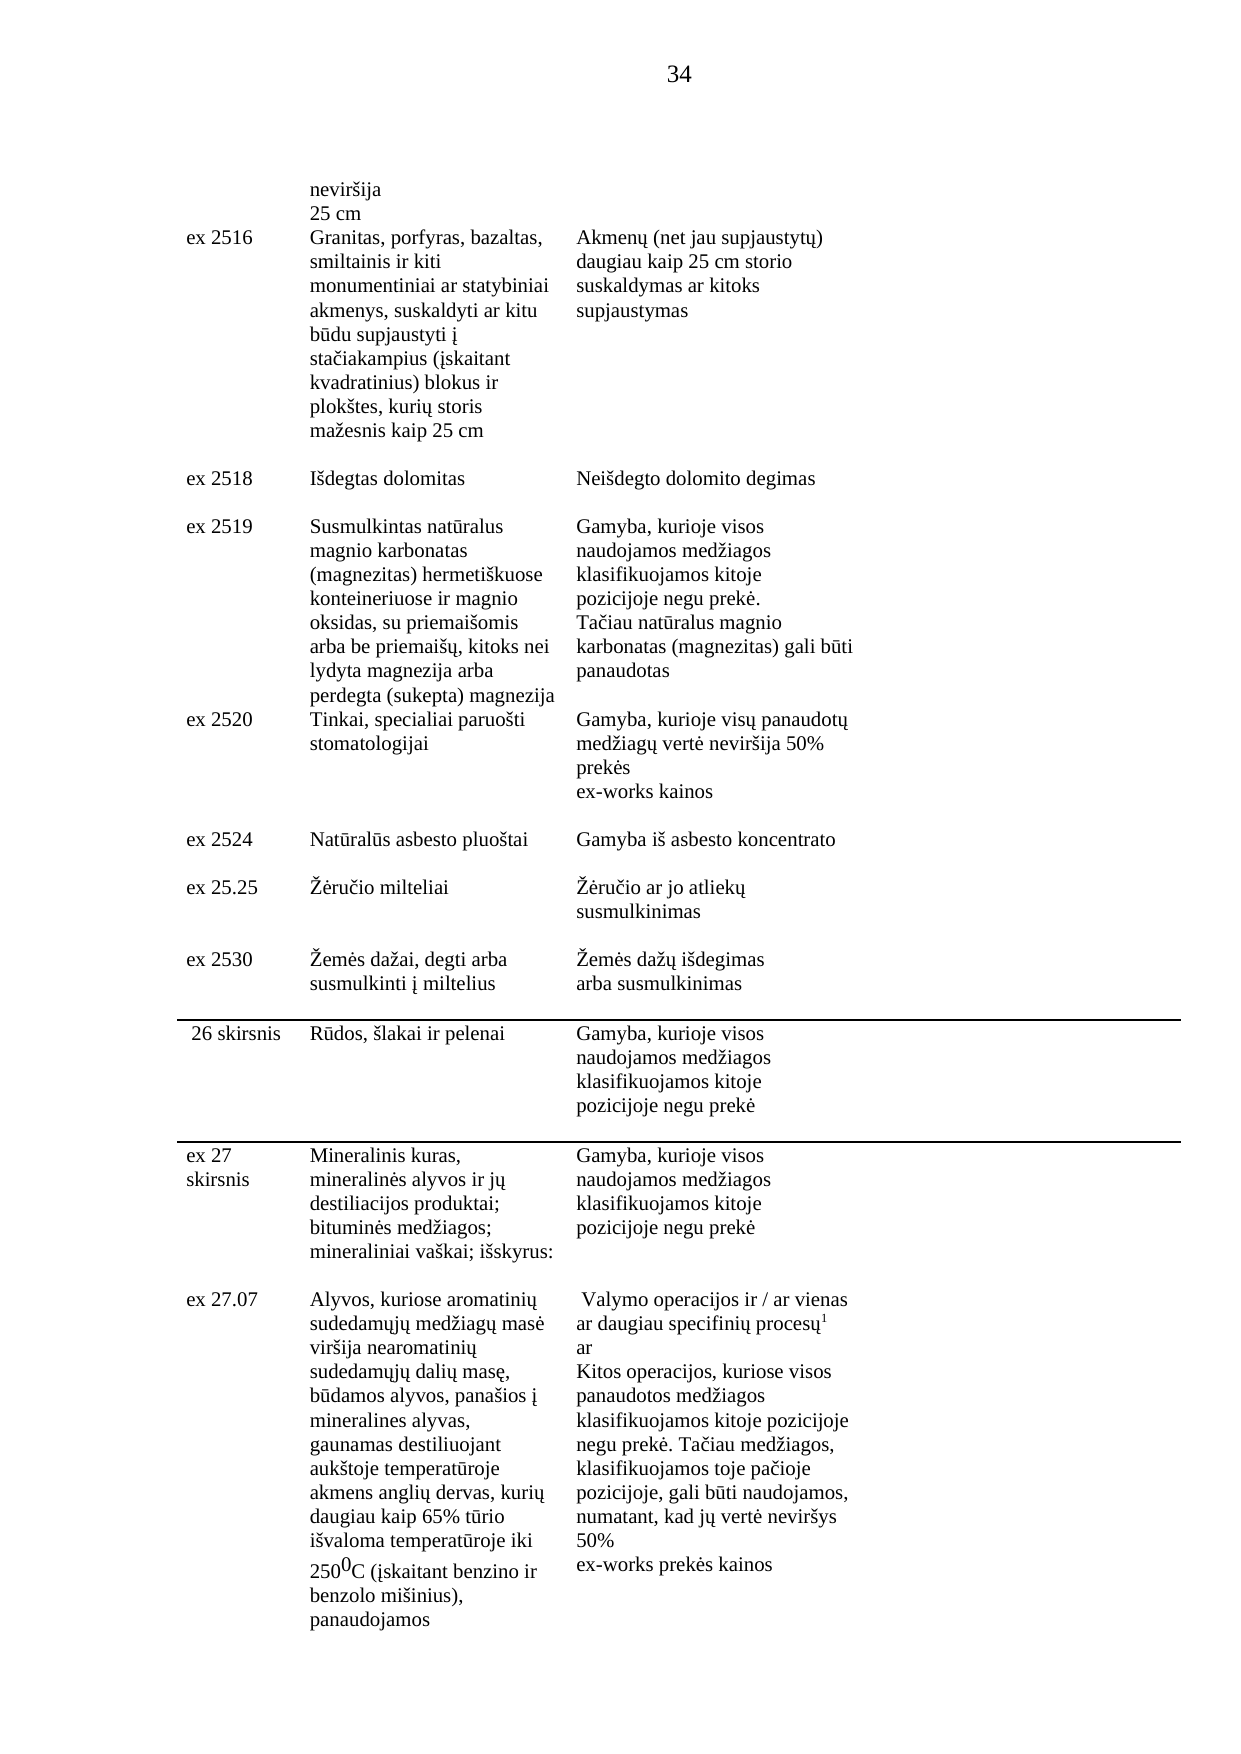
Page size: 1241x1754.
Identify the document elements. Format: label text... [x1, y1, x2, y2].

table_cell Akmenų (net jau supjaustytų) daugiau kaip 25 cm storio suskaldymas ar kitoks supjaustymas [567, 225, 868, 466]
table_cell Natūralūs asbesto pluoštai [301, 827, 567, 875]
table_cell Žėručio ar jo atliekų susmulkinimas [567, 875, 868, 947]
table_cell [868, 707, 1181, 827]
table_cell ex 27.07 [177, 1287, 301, 1631]
table_cell 26 skirsnis [177, 1021, 301, 1141]
table_cell [868, 177, 1181, 225]
table_cell ex 2530 [177, 947, 301, 1019]
table_cell Gamyba, kurioje visų panaudotų medžiagų vertė neviršija 50% prekės ex-works kainos [567, 707, 868, 827]
table_cell [868, 1021, 1181, 1141]
table_cell Žemės dažai, degti arba susmulkinti į miltelius [301, 947, 567, 1019]
table_cell Mineralinis kuras, mineralinės alyvos ir jų destiliacijos produktai; bituminės medžiagos; mineraliniai vaškai; išskyrus: [301, 1143, 567, 1287]
table_cell [868, 947, 1181, 1019]
table_cell [868, 827, 1181, 875]
table_cell Neišdegto dolomito degimas [567, 466, 868, 514]
table_cell Susmulkintas natūralus magnio karbonatas (magnezitas) hermetiškuose konteineriuose ir magnio oksidas, su priemaišomis arba be priemaišų, kitoks nei lydyta magnezija arba perdegta (sukepta) magnezija [301, 514, 567, 707]
table_cell [868, 875, 1181, 947]
table_cell [868, 1143, 1181, 1287]
table_cell [868, 466, 1181, 514]
table_cell ex 2516 [177, 225, 301, 466]
table_cell ex 2519 [177, 514, 301, 707]
table_cell Žemės dažų išdegimas arba susmulkinimas [567, 947, 868, 1019]
table_cell [567, 177, 868, 225]
table_cell ex 2518 [177, 466, 301, 514]
table_cell [868, 1287, 1181, 1631]
table_cell ex 2520 [177, 707, 301, 827]
table_cell ex 2524 [177, 827, 301, 875]
table_cell neviršija 25 cm [301, 177, 567, 225]
table_cell Išdegtas dolomitas [301, 466, 567, 514]
table_cell Gamyba, kurioje visos naudojamos medžiagos klasifikuojamos kitoje pozicijoje negu prekė. Tačiau natūralus magnio karbonatas (magnezitas) gali būti panaudotas [567, 514, 868, 707]
table_cell Gamyba iš asbesto koncentrato [567, 827, 868, 875]
table_cell Tinkai, specialiai paruošti stomatologijai [301, 707, 567, 827]
table_cell [868, 225, 1181, 466]
table_cell [177, 177, 301, 225]
table_cell ex 27 skirsnis [177, 1143, 301, 1287]
table_cell Granitas, porfyras, bazaltas, smiltainis ir kiti monumentiniai ar statybiniai akmenys, suskaldyti ar kitu būdu supjaustyti į stačiakampius (įskaitant kvadratinius) blokus ir plokštes, kurių storis mažesnis kaip 25 cm [301, 225, 567, 466]
table_cell Alyvos, kuriose aromatinių sudedamųjų medžiagų masė viršija nearomatinių sudedamųjų dalių masę, būdamos alyvos, panašios į mineralines alyvas, gaunamas destiliuojant aukštoje temperatūroje akmens anglių dervas, kurių daugiau kaip 65% tūrio išvaloma temperatūroje iki 2500C (įskaitant benzino ir benzolo mišinius), panaudojamos [301, 1287, 567, 1631]
table_cell Valymo operacijos ir / ar vienas ar daugiau specifinių procesų1 ar Kitos operacijos, kuriose visos panaudotos medžiagos klasifikuojamos kitoje pozicijoje negu prekė. Tačiau medžiagos, klasifikuojamos toje pačioje pozicijoje, gali būti naudojamos, numatant, kad jų vertė neviršys 50% ex-works prekės kainos [567, 1287, 868, 1631]
table_cell Gamyba, kurioje visos naudojamos medžiagos klasifikuojamos kitoje pozicijoje negu prekė [567, 1021, 868, 1141]
table_cell Gamyba, kurioje visos naudojamos medžiagos klasifikuojamos kitoje pozicijoje negu prekė [567, 1143, 868, 1287]
table_cell Rūdos, šlakai ir pelenai [301, 1021, 567, 1141]
table_cell Žėručio milteliai [301, 875, 567, 947]
table_cell ex 25.25 [177, 875, 301, 947]
table_cell [868, 514, 1181, 707]
